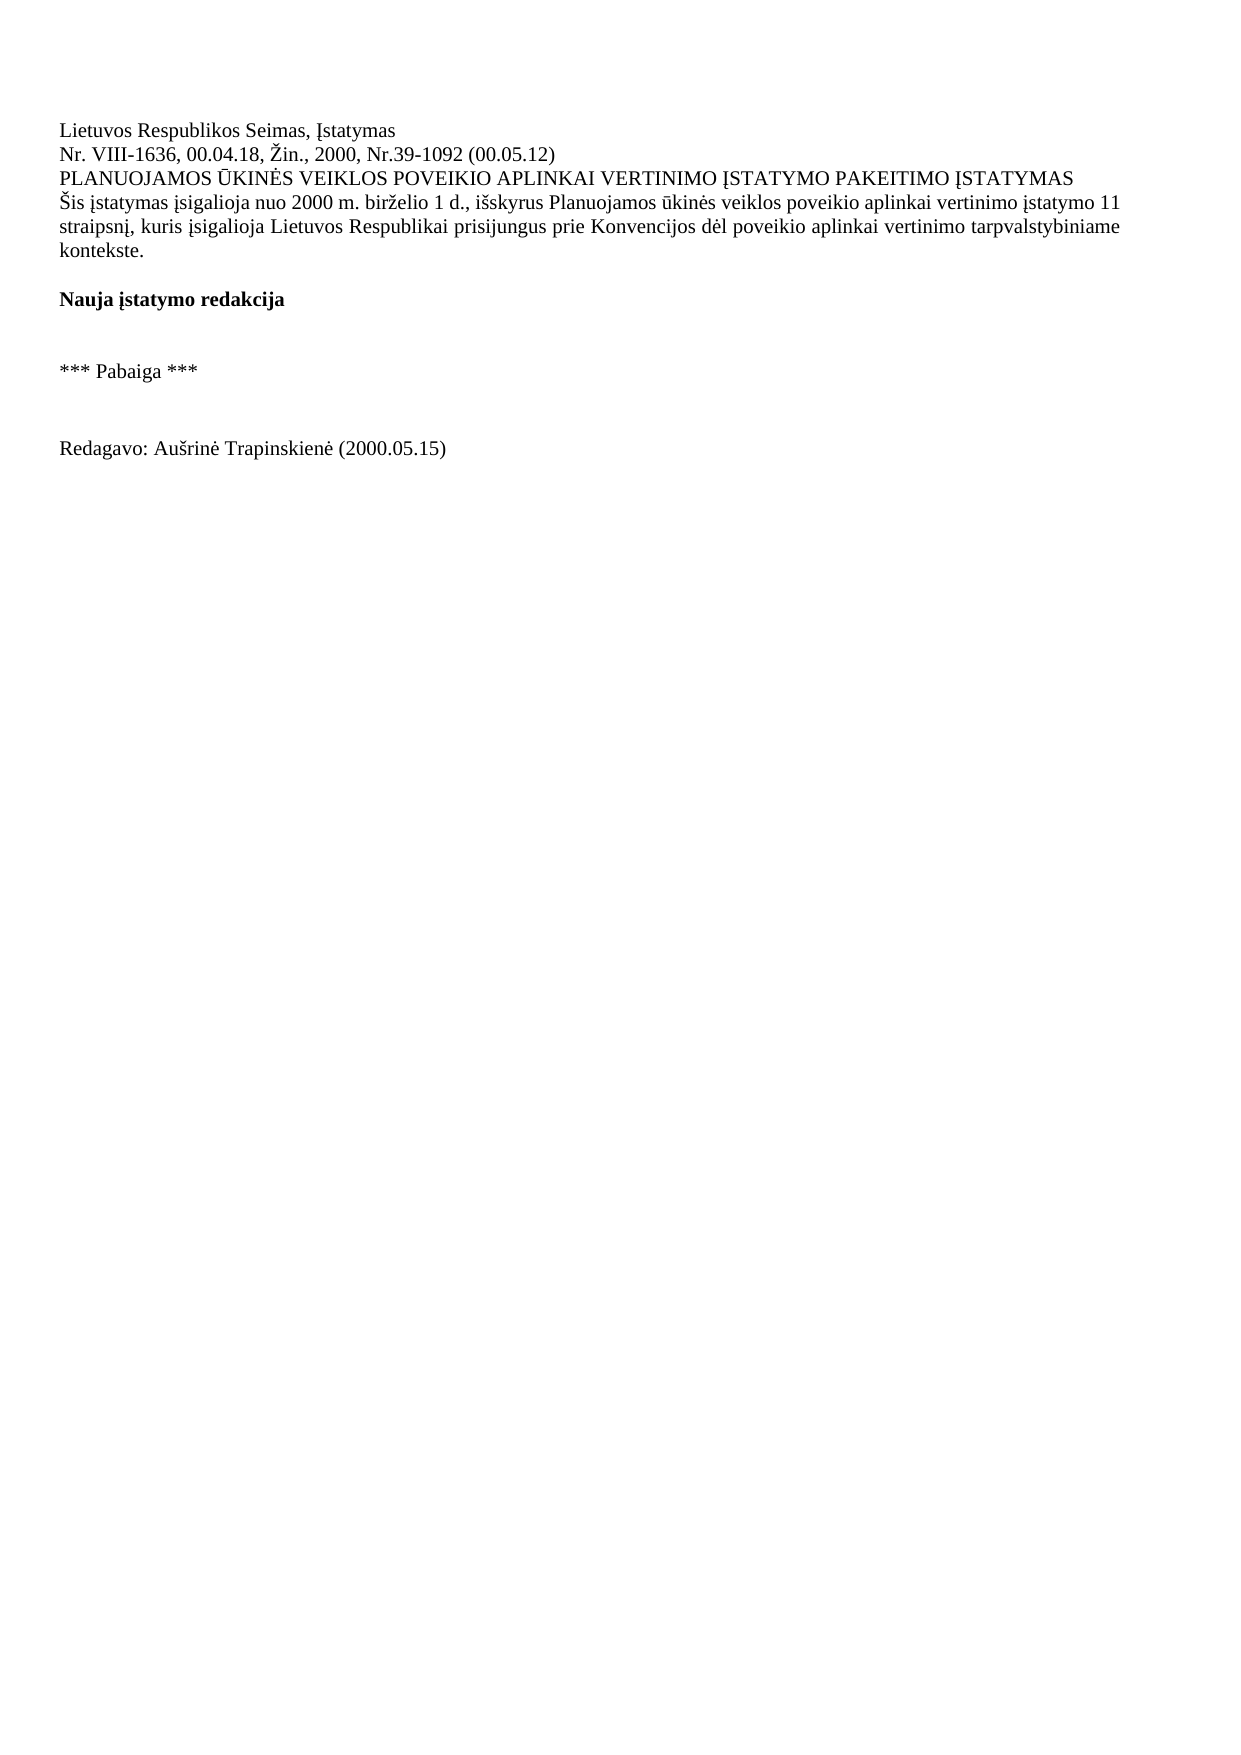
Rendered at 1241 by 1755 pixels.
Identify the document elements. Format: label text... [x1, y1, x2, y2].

text Nauja įstatymo redakcija [59, 287, 1122, 311]
text *** Pabaiga *** [59, 359, 1122, 383]
text PLANUOJAMOS ŪKINĖS VEIKLOS POVEIKIO APLINKAI VERTINIMO ĮSTATYMO PAKEITIMO ĮSTATYMAS [59, 166, 1122, 190]
text Šis įstatymas įsigalioja nuo 2000 m. birželio 1 d., išskyrus Planuojamos ūkinės veiklos poveikio aplinkai vertinimo įstatymo 11 straipsnį, kuris įsigalioja Lietuvos Respublikai prisijungus prie Konvencijos dėl poveikio aplinkai vertinimo tarpvalstybiniame kontekste. [59, 190, 1122, 262]
text Lietuvos Respublikos Seimas, Įstatymas [59, 118, 1122, 142]
text Redagavo: Aušrinė Trapinskienė (2000.05.15) [59, 436, 1122, 459]
text Nr. VIII-1636, 00.04.18, Žin., 2000, Nr.39-1092 (00.05.12) [59, 142, 1122, 166]
